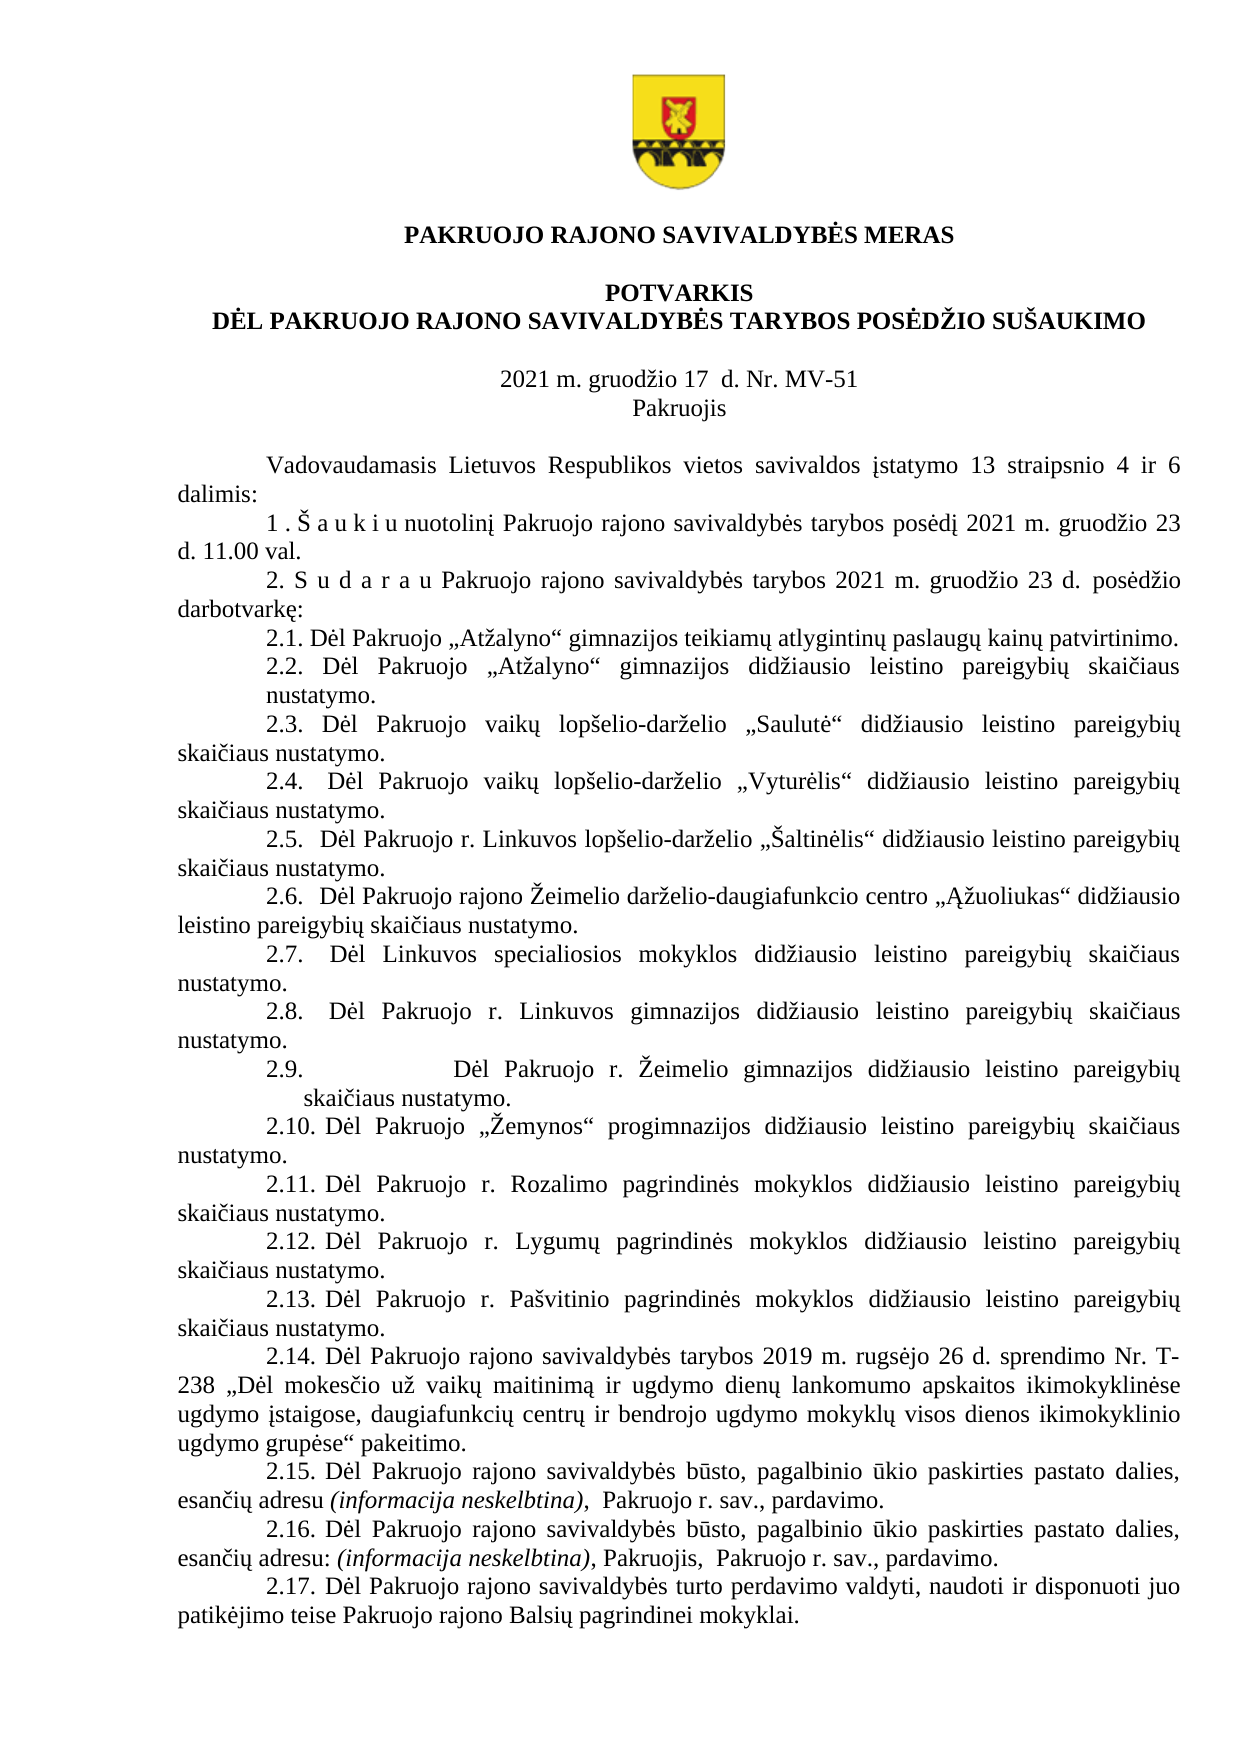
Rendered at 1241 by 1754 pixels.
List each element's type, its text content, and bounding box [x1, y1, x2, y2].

text 1.Šaukiunuotolinį Pakruojo rajono savivaldybės tarybos posėdį 2021 m. gruodžio 23 d. 11.00 val. [177, 508, 1181, 565]
text 2.12. Dėl Pakruojo r. Lygumų pagrindinės mokyklos didžiausio leistino pareigybių skaičiaus nustatymo. [177, 1226, 1181, 1284]
text PAKRUOJO RAJONO SAVIVALDYBĖS MERAS [177, 220, 1181, 249]
text Vadovaudamasis Lietuvos Respublikos vietos savivaldos įstatymo 13 straipsnio 4 ir 6 dalimis: [177, 450, 1181, 508]
text 2.5. Dėl Pakruojo r. Linkuvos lopšelio-darželio „Šaltinėlis“ didžiausio leistino pareigybių skaičiaus nustatymo. [177, 824, 1181, 881]
text Pakruojis [177, 393, 1181, 421]
text 2.15. Dėl Pakruojo rajono savivaldybės būsto, pagalbinio ūkio paskirties pastato dalies, esančių adresu (informacija neskelbtina), Pakruojo r. sav., pardavimo. [177, 1456, 1181, 1514]
text 2.4. Dėl Pakruojo vaikų lopšelio-darželio „Vyturėlis“ didžiausio leistino pareigybių skaičiaus nustatymo. [177, 766, 1181, 824]
text 2021 m. gruodžio 17 d. Nr. MV-51 [177, 364, 1181, 393]
text 2.8. Dėl Pakruojo r. Linkuvos gimnazijos didžiausio leistino pareigybių skaičiaus nustatymo. [177, 996, 1181, 1054]
text 2.9. Dėl Pakruojo r. Žeimelio gimnazijos didžiausio leistino pareigybių skaičiaus nustatymo. [266, 1054, 1181, 1111]
text 2.6. Dėl Pakruojo rajono Žeimelio darželio-daugiafunkcio centro „Ąžuoliukas“ didžiausio leistino pareigybių skaičiaus nustatymo. [177, 881, 1181, 939]
text 2.3. Dėl Pakruojo vaikų lopšelio-darželio „Saulutė“ didžiausio leistino pareigybių skaičiaus nustatymo. [177, 709, 1181, 766]
text DĖL PAKRUOJO RAJONO SAVIVALDYBĖS TARYBOS POSĖDŽIO SUŠAUKIMO [177, 306, 1181, 335]
text 2.14. Dėl Pakruojo rajono savivaldybės tarybos 2019 m. rugsėjo 26 d. sprendimo Nr. T-238 „Dėl mokesčio už vaikų maitinimą ir ugdymo dienų lankomumo apskaitos ikimokyklinėse ugdymo įstaigose, daugiafunkcių centrų ir bendrojo ugdymo mokyklų visos dienos ikimokyklinio ugdymo grupėse“ pakeitimo. [177, 1341, 1181, 1456]
text 2.11. Dėl Pakruojo r. Rozalimo pagrindinės mokyklos didžiausio leistino pareigybių skaičiaus nustatymo. [177, 1169, 1181, 1226]
text 2. S u d a r a u Pakruojo rajono savivaldybės tarybos 2021 m. gruodžio 23 d. posėdžio darbotvarkę: [177, 565, 1181, 623]
text 2.7. Dėl Linkuvos specialiosios mokyklos didžiausio leistino pareigybių skaičiaus nustatymo. [177, 939, 1181, 996]
text 2.1. Dėl Pakruojo „Atžalyno“ gimnazijos teikiamų atlygintinų paslaugų kainų patvirtinimo. [177, 623, 1181, 651]
text 2.2. Dėl Pakruojo „Atžalyno“ gimnazijos didžiausio leistino pareigybių skaičiaus nustatymo. [266, 651, 1181, 709]
text POTVARKIS [177, 278, 1181, 306]
text 2.13. Dėl Pakruojo r. Pašvitinio pagrindinės mokyklos didžiausio leistino pareigybių skaičiaus nustatymo. [177, 1284, 1181, 1341]
text 2.10. Dėl Pakruojo „Žemynos“ progimnazijos didžiausio leistino pareigybių skaičiaus nustatymo. [177, 1111, 1181, 1169]
text 2.17. Dėl Pakruojo rajono savivaldybės turto perdavimo valdyti, naudoti ir disponuoti juo patikėjimo teise Pakruojo rajono Balsių pagrindinei mokyklai. [177, 1571, 1181, 1629]
text 2.16. Dėl Pakruojo rajono savivaldybės būsto, pagalbinio ūkio paskirties pastato dalies, esančių adresu: (informacija neskelbtina), Pakruojis, Pakruojo r. sav., pardavimo. [177, 1514, 1181, 1571]
